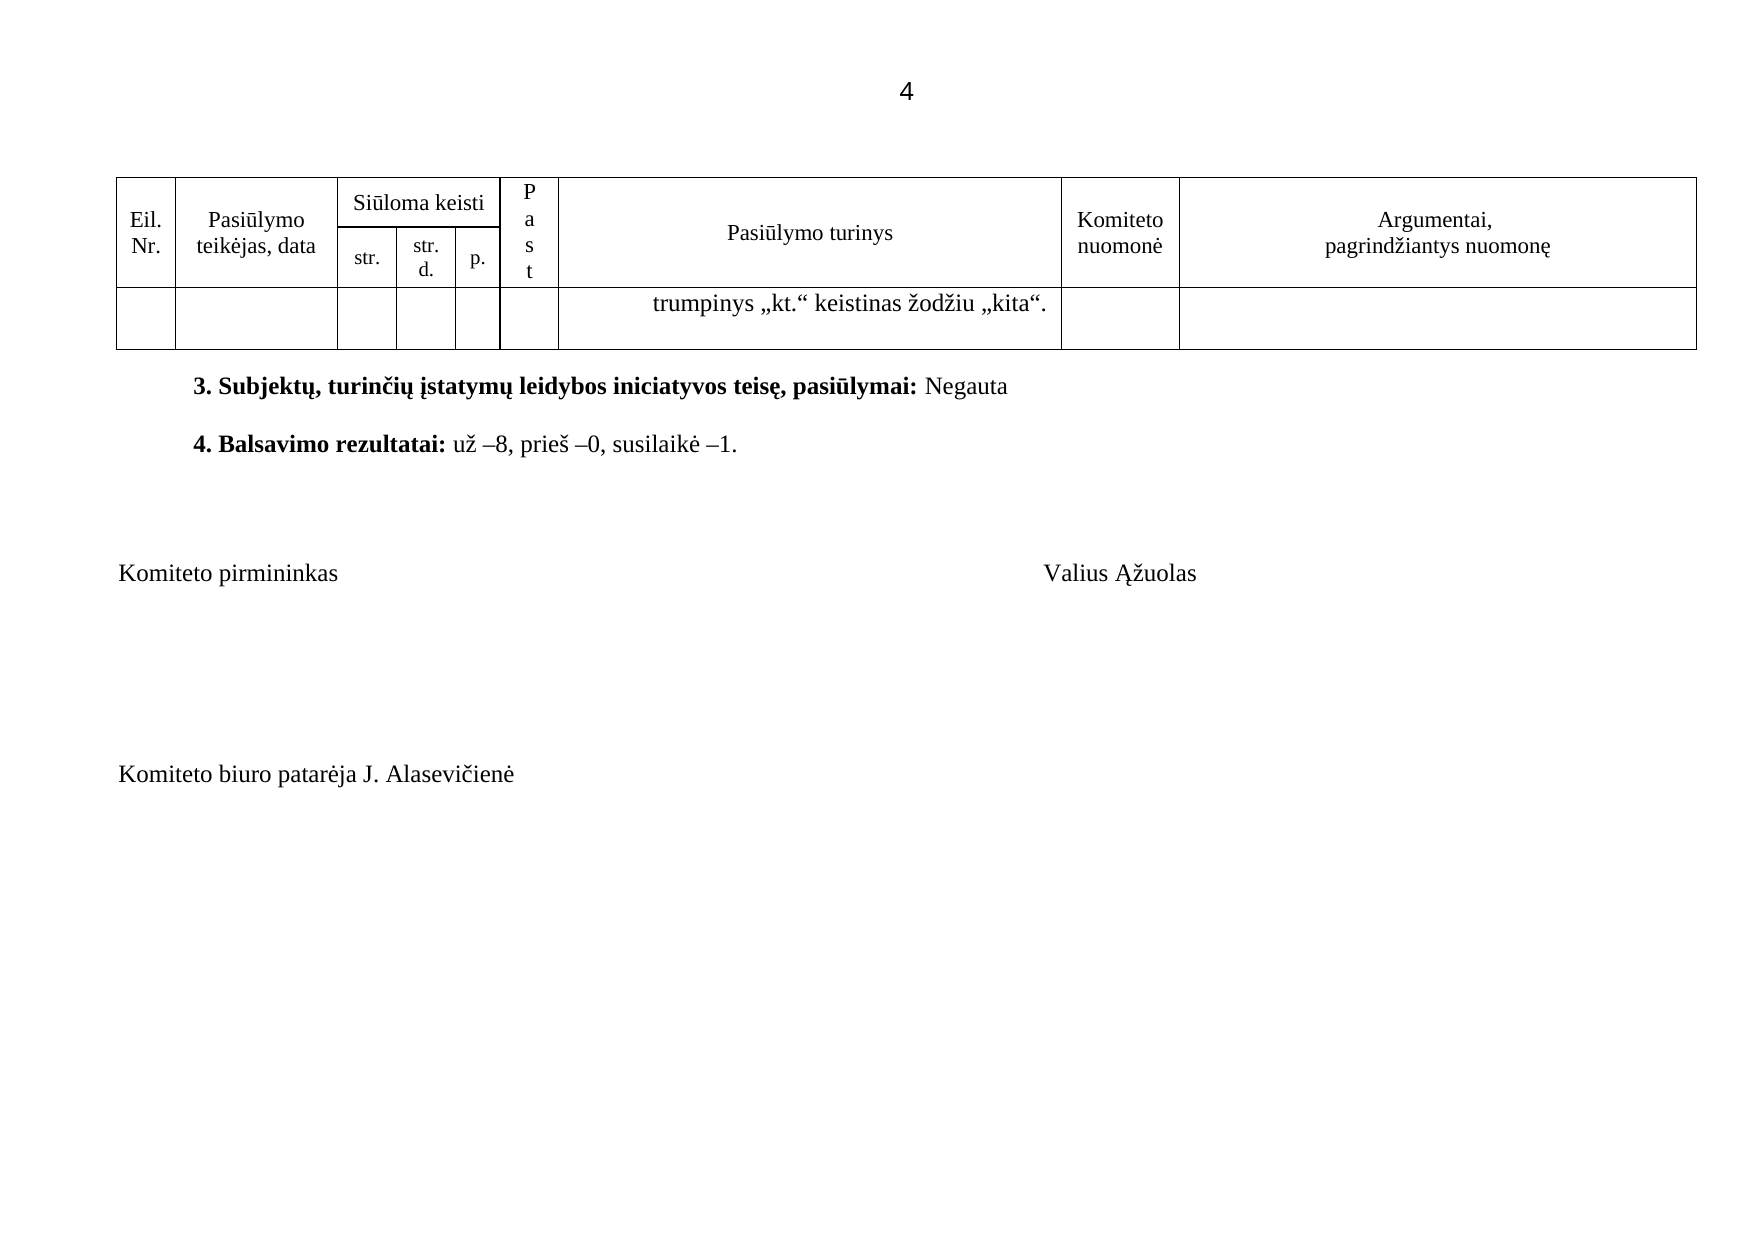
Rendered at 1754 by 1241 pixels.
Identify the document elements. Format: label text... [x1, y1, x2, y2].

text Komiteto pirmininkas Valius Ąžuolas [118, 558, 1695, 587]
text Komiteto biuro patarėja J. Alasevičienė [118, 759, 1695, 788]
table_header Pasiūlymo turinys [559, 178, 1061, 287]
table_header Pasiūlymo teikėjas, data [176, 178, 337, 287]
table_cell [501, 288, 558, 349]
table_cell str. [338, 228, 396, 287]
table_cell [176, 288, 337, 349]
table_header Siūloma keisti [338, 178, 499, 226]
table_cell [456, 288, 499, 349]
text 4. Balsavimo rezultatai: už –8, prieš –0, susilaikė –1. [118, 429, 1695, 458]
text 3. Subjektų, turinčių įstatymų leidybos iniciatyvos teisę, pasiūlymai: Negauta [118, 371, 1695, 400]
table_cell [338, 288, 396, 349]
table_cell p. [456, 228, 499, 287]
table_header Argumentai, pagrindžiantys nuomonę [1180, 178, 1696, 287]
table_cell trumpinys „kt.“ keistinas žodžiu „kita“. [559, 288, 1061, 349]
table_cell [1062, 288, 1179, 349]
table_cell [117, 288, 175, 349]
table_cell [397, 288, 455, 349]
table_cell str. d. [397, 228, 455, 287]
table_cell [1180, 288, 1696, 349]
table_header Pastabos [501, 178, 558, 287]
table_header Eil. Nr. [117, 178, 175, 287]
table_header Komiteto nuomonė [1062, 178, 1179, 287]
